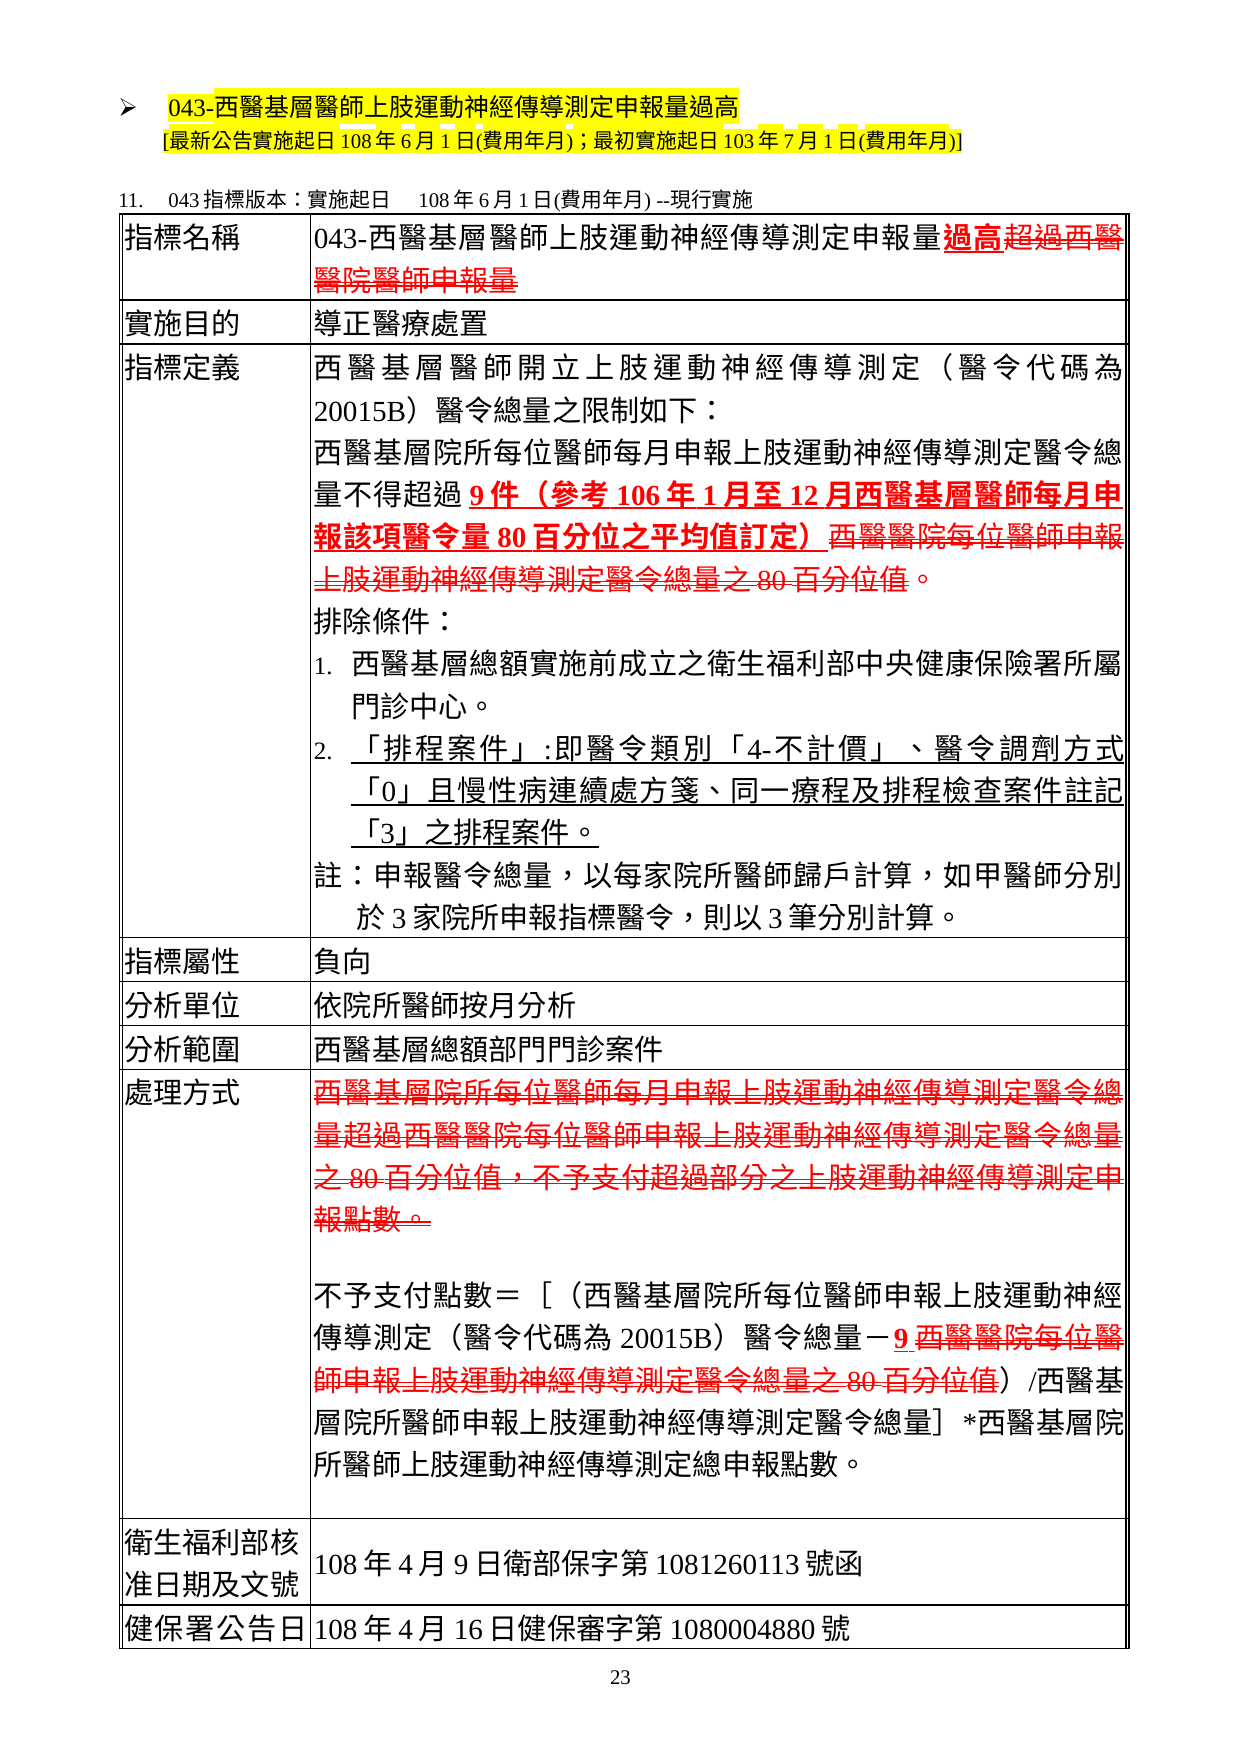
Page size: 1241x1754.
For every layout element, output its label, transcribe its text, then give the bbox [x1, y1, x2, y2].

table_cell 導正醫療處置 [311, 301, 1125, 343]
table_header 043-西醫基層醫師上肢運動神經傳導測定申報量過高超過西醫醫院醫師申報量 [311, 215, 1125, 299]
table_cell 健保署公告日 [123, 1606, 310, 1648]
table_cell 負向 [311, 938, 1125, 981]
table_cell 108年4月16日健保審字第1080004880號 [311, 1606, 1125, 1648]
table_cell 依院所醫師按月分析 [311, 982, 1125, 1024]
text [最新公告實施起日108年6月1日(費用年月)；最初實施起日103年7月1日(費用年月)] [162, 124, 1122, 154]
table_cell 西醫基層院所每位醫師每月申報上肢運動神經傳導測定醫令總量超過西醫醫院每位醫師申報上肢運動神經傳導測定醫令總量之80百分位值，不予支付超過部分之上肢運動神經傳導測定申報點數。 不予支付點數＝［（西醫基層院所每位醫師申報上肢運動神經傳導測定（醫令代碼為20015B）醫令總量－9西醫醫院每位醫師申報上肢運動神經傳導測定醫令總量之80百分位值）/西醫基層院所醫師申報上肢運動神經傳導測定醫令總量］*西醫基層院所醫師上肢運動神經傳導測定總申報點數。 [311, 1070, 1125, 1518]
table_cell 西醫基層總額部門門診案件 [311, 1026, 1125, 1068]
table_cell 西醫基層醫師開立上肢運動神經傳導測定（醫令代碼為20015B）醫令總量之限制如下： 西醫基層院所每位醫師每月申報上肢運動神經傳導測定醫令總量不得超過9件（參考106年1月至12月西醫基層醫師每月申報該項醫令量80百分位之平均值訂定）西醫醫院每位醫師申報上肢運動神經傳導測定醫令總量之80百分位值。 排除條件： 西醫基層總額實施前成立之衛生福利部中央健康保險署所屬門診中心。 「排程案件」:即醫令類別「4-不計價」、醫令調劑方式「0」且慢性病連續處方箋、同一療程及排程檢查案件註記「3」之排程案件。 註：申報醫令總量，以每家院所醫師歸戶計算，如甲醫師分別於3家院所申報指標醫令，則以3筆分別計算。 [311, 345, 1125, 937]
table_cell 108年4月9日衛部保字第1081260113號函 [311, 1519, 1125, 1604]
table_cell 分析範圍 [123, 1026, 310, 1068]
table_cell 衛生福利部核准日期及文號 [123, 1519, 310, 1604]
list 043-西醫基層醫師上肢運動神經傳導測定申報量過高 [118, 88, 1122, 124]
table_cell 指標定義 [123, 345, 310, 937]
table_cell 分析單位 [123, 982, 310, 1024]
table_cell 指標屬性 [123, 938, 310, 981]
table_cell 實施目的 [123, 301, 310, 343]
table_cell 處理方式 [123, 1070, 310, 1518]
table_header 指標名稱 [123, 215, 310, 299]
subtitle 043指標版本：實施起日 108年6月1日(費用年月) --現行實施 [118, 183, 1122, 213]
